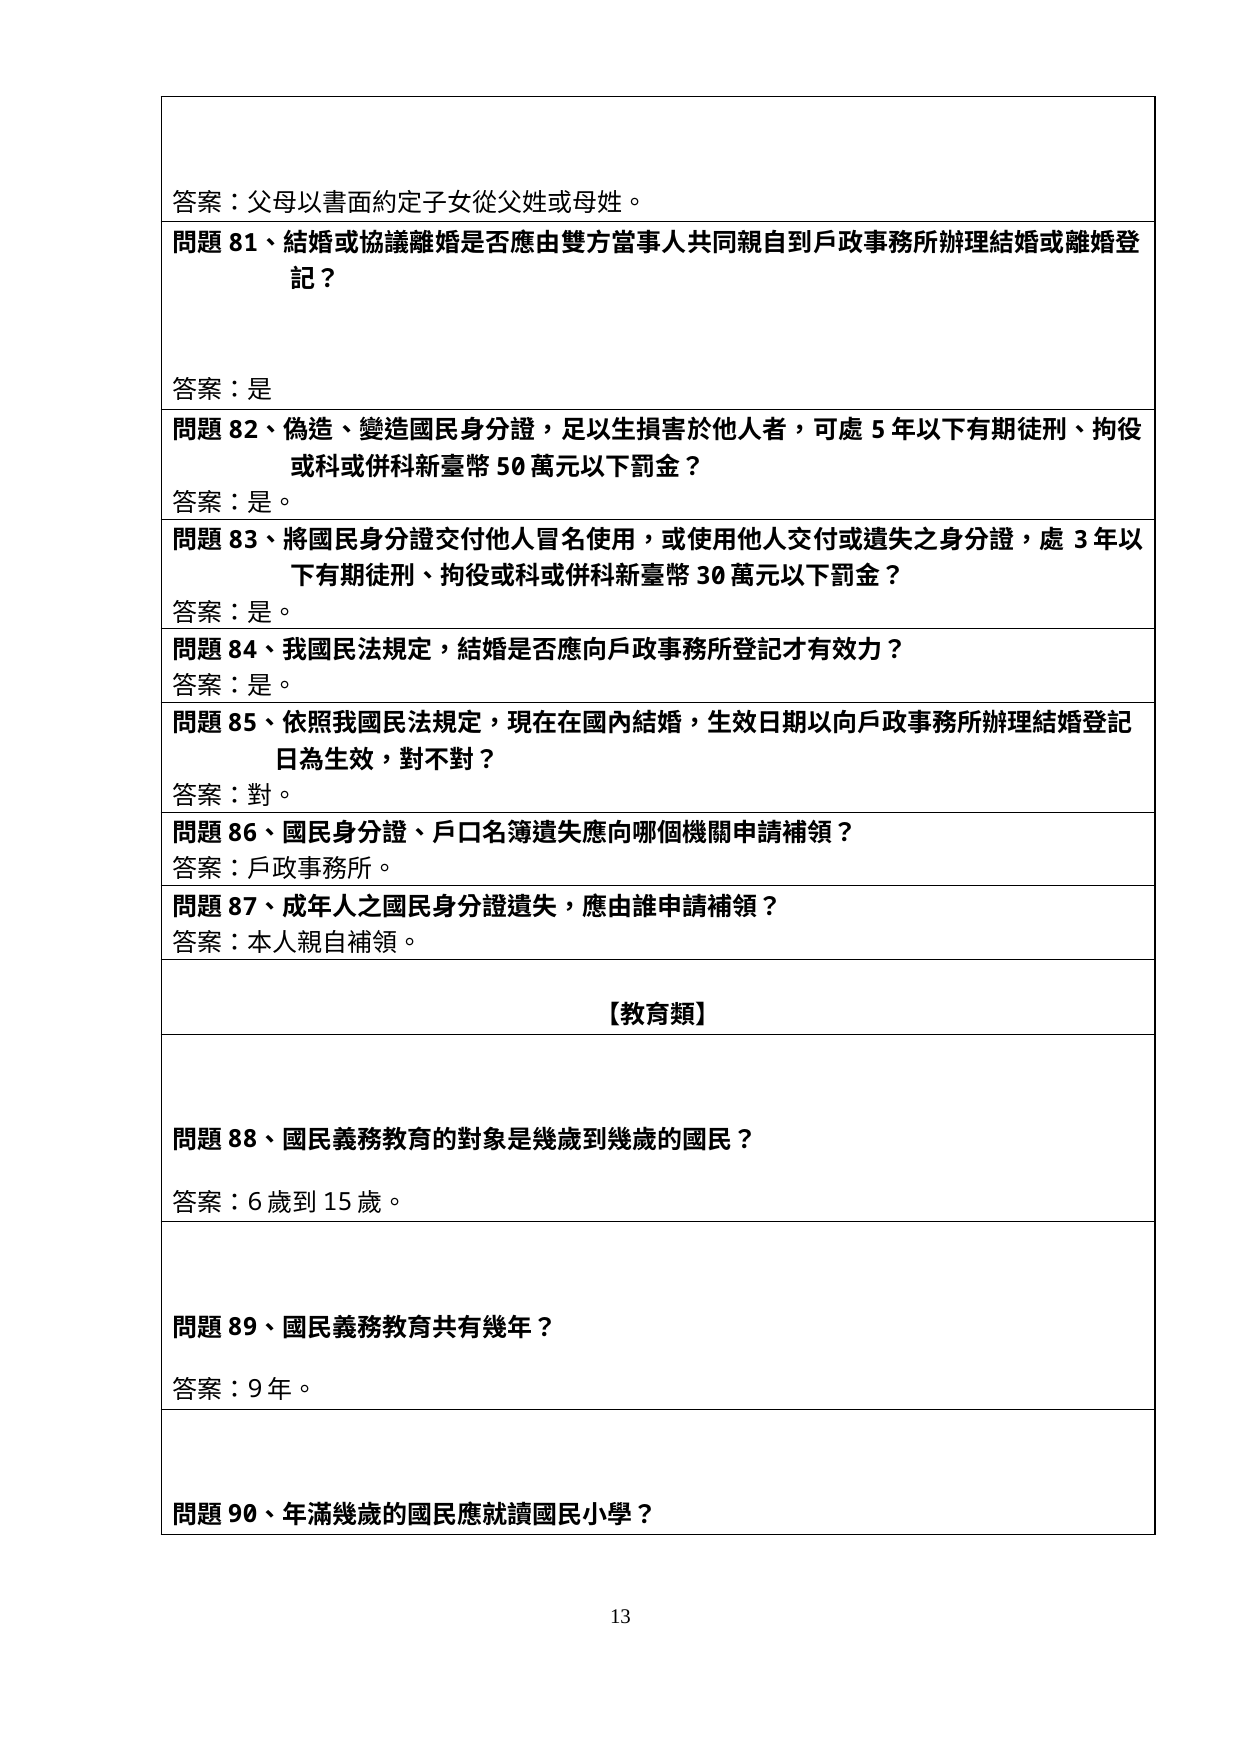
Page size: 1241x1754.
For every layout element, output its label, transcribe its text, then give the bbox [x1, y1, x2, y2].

table_cell 【教育類】 [162, 960, 1154, 1034]
table_cell 問題86、國民身分證、戶口名簿遺失應向哪個機關申請補領？ 答案：戶政事務所。 [162, 813, 1154, 885]
table_cell 問題85、依照我國民法規定，現在在國內結婚，生效日期以向戶政事務所辦理結婚登記日為生效，對不對？ 答案：對。 [162, 703, 1154, 812]
table_cell 問題82、偽造、變造國民身分證，足以生損害於他人者，可處5年以下有期徒刑、拘役或科或併科新臺幣50萬元以下罰金？ 答案：是。 [162, 410, 1154, 518]
table_cell 問題83、將國民身分證交付他人冒名使用，或使用他人交付或遺失之身分證，處3年以下有期徒刑、拘役或科或併科新臺幣30萬元以下罰金？ 答案：是。 [162, 520, 1154, 628]
table_cell 問題87、成年人之國民身分證遺失，應由誰申請補領？ 答案：本人親自補領。 [162, 886, 1154, 959]
table_cell 問題89、國民義務教育共有幾年？ 答案：9年。 [162, 1222, 1154, 1409]
table_cell 問題90、年滿幾歲的國民應就讀國民小學？ [162, 1410, 1154, 1534]
table_cell 問題81、結婚或協議離婚是否應由雙方當事人共同親自到戶政事務所辦理結婚或離婚登記？ 答案：是 [162, 222, 1154, 409]
table_cell 答案：父母以書面約定子女從父姓或母姓。 [162, 97, 1154, 221]
table_cell 問題88、國民義務教育的對象是幾歲到幾歲的國民？ 答案：6歲到15歲。 [162, 1035, 1154, 1221]
table_cell 問題84、我國民法規定，結婚是否應向戶政事務所登記才有效力？ 答案：是。 [162, 629, 1154, 702]
